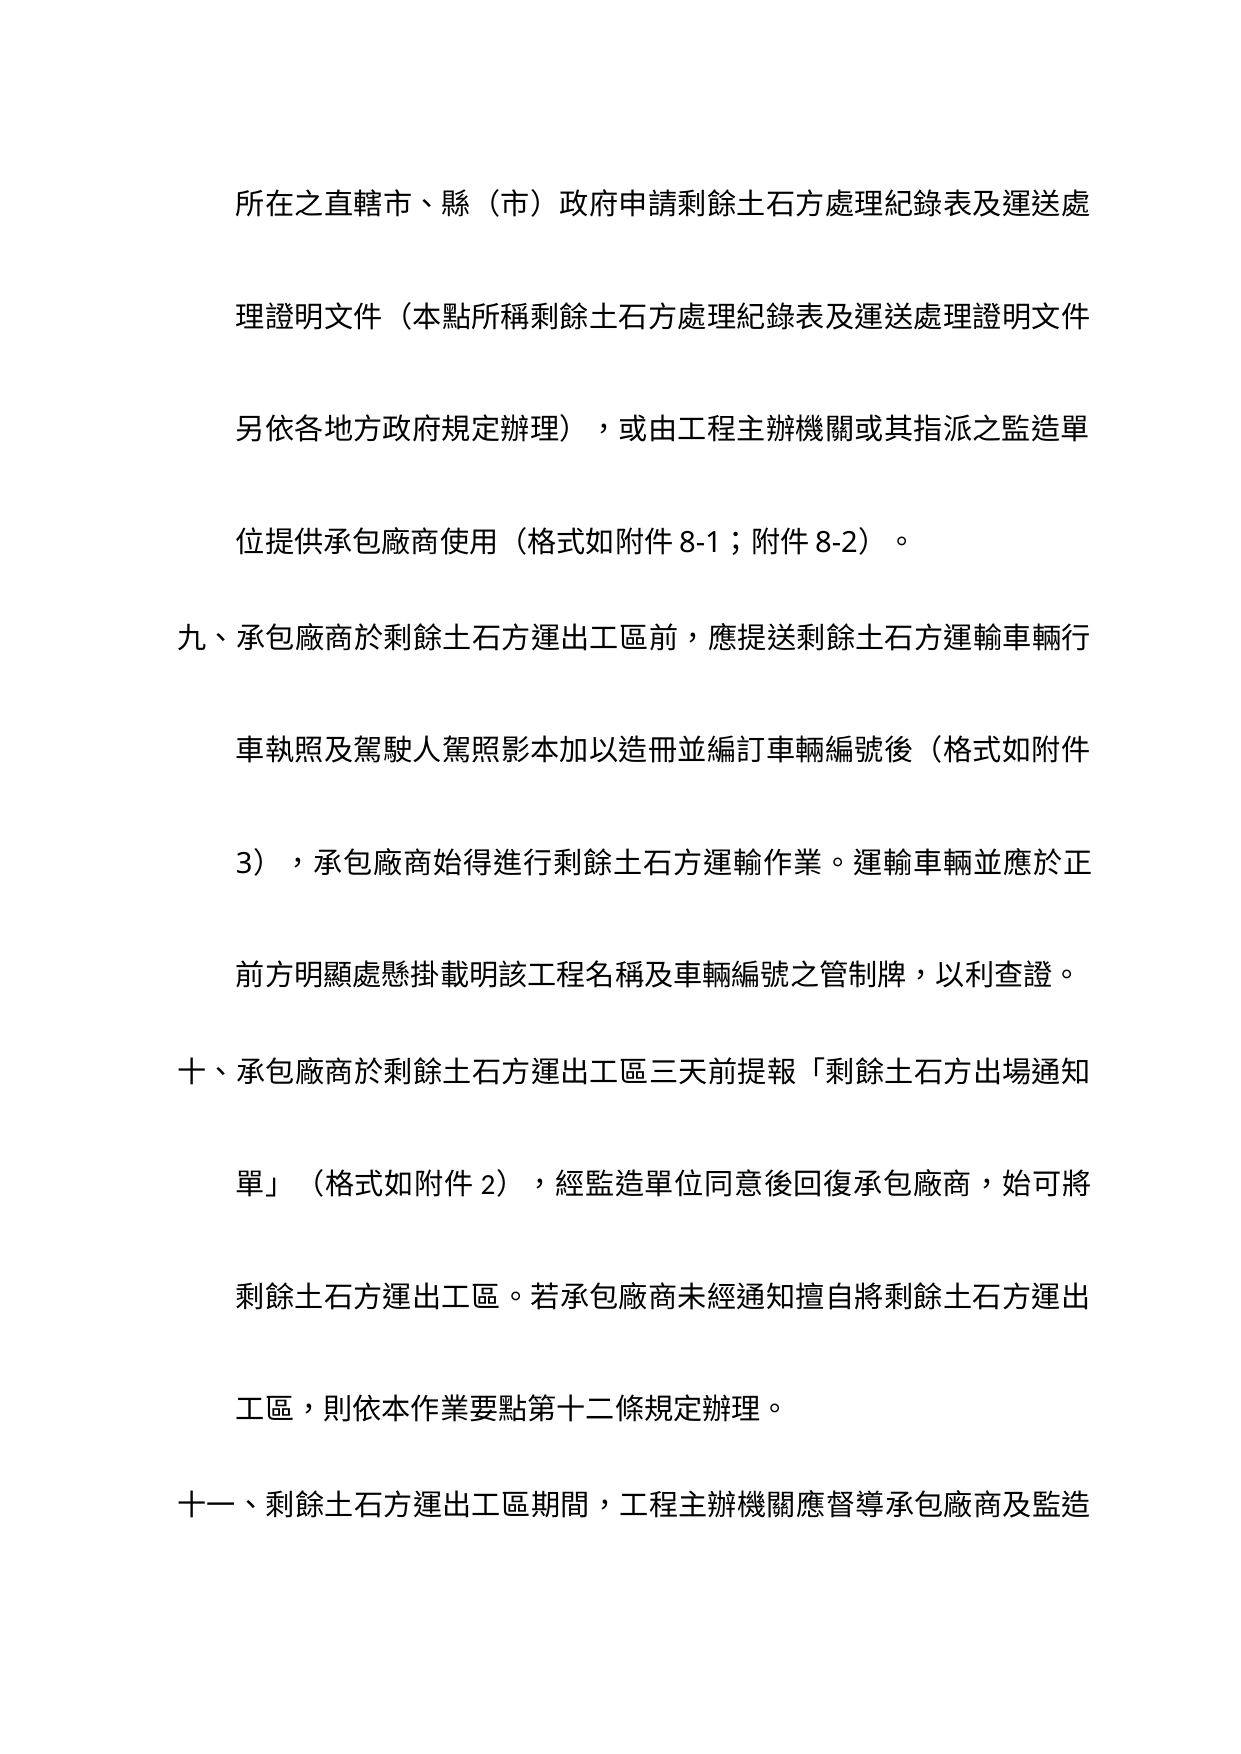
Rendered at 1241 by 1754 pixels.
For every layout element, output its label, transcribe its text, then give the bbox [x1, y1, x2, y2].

text 十、承包廠商於剩餘土石方運出工區三天前提報「剩餘土石方出場通知單」（格式如附件2），經監造單位同意後回復承包廠商，始可將剩餘土石方運出工區。若承包廠商未經通知擅自將剩餘土石方運出工區，則依本作業要點第十二條規定辦理。 [177, 1032, 1092, 1444]
text 所在之直轄市、縣（市）政府申請剩餘土石方處理紀錄表及運送處理證明文件（本點所稱剩餘土石方處理紀錄表及運送處理證明文件另依各地方政府規定辦理），或由工程主辦機關或其指派之監造單位提供承包廠商使用（格式如附件8-1；附件8-2）。 [177, 164, 1092, 577]
text 十一、剩餘土石方運出工區期間，工程主辦機關應督導承包廠商及監造 [177, 1465, 1092, 1540]
text 九、承包廠商於剩餘土石方運出工區前，應提送剩餘土石方運輸車輛行車執照及駕駛人駕照影本加以造冊並編訂車輛編號後（格式如附件3），承包廠商始得進行剩餘土石方運輸作業。運輸車輛並應於正前方明顯處懸掛載明該工程名稱及車輛編號之管制牌，以利查證。 [177, 598, 1092, 1011]
